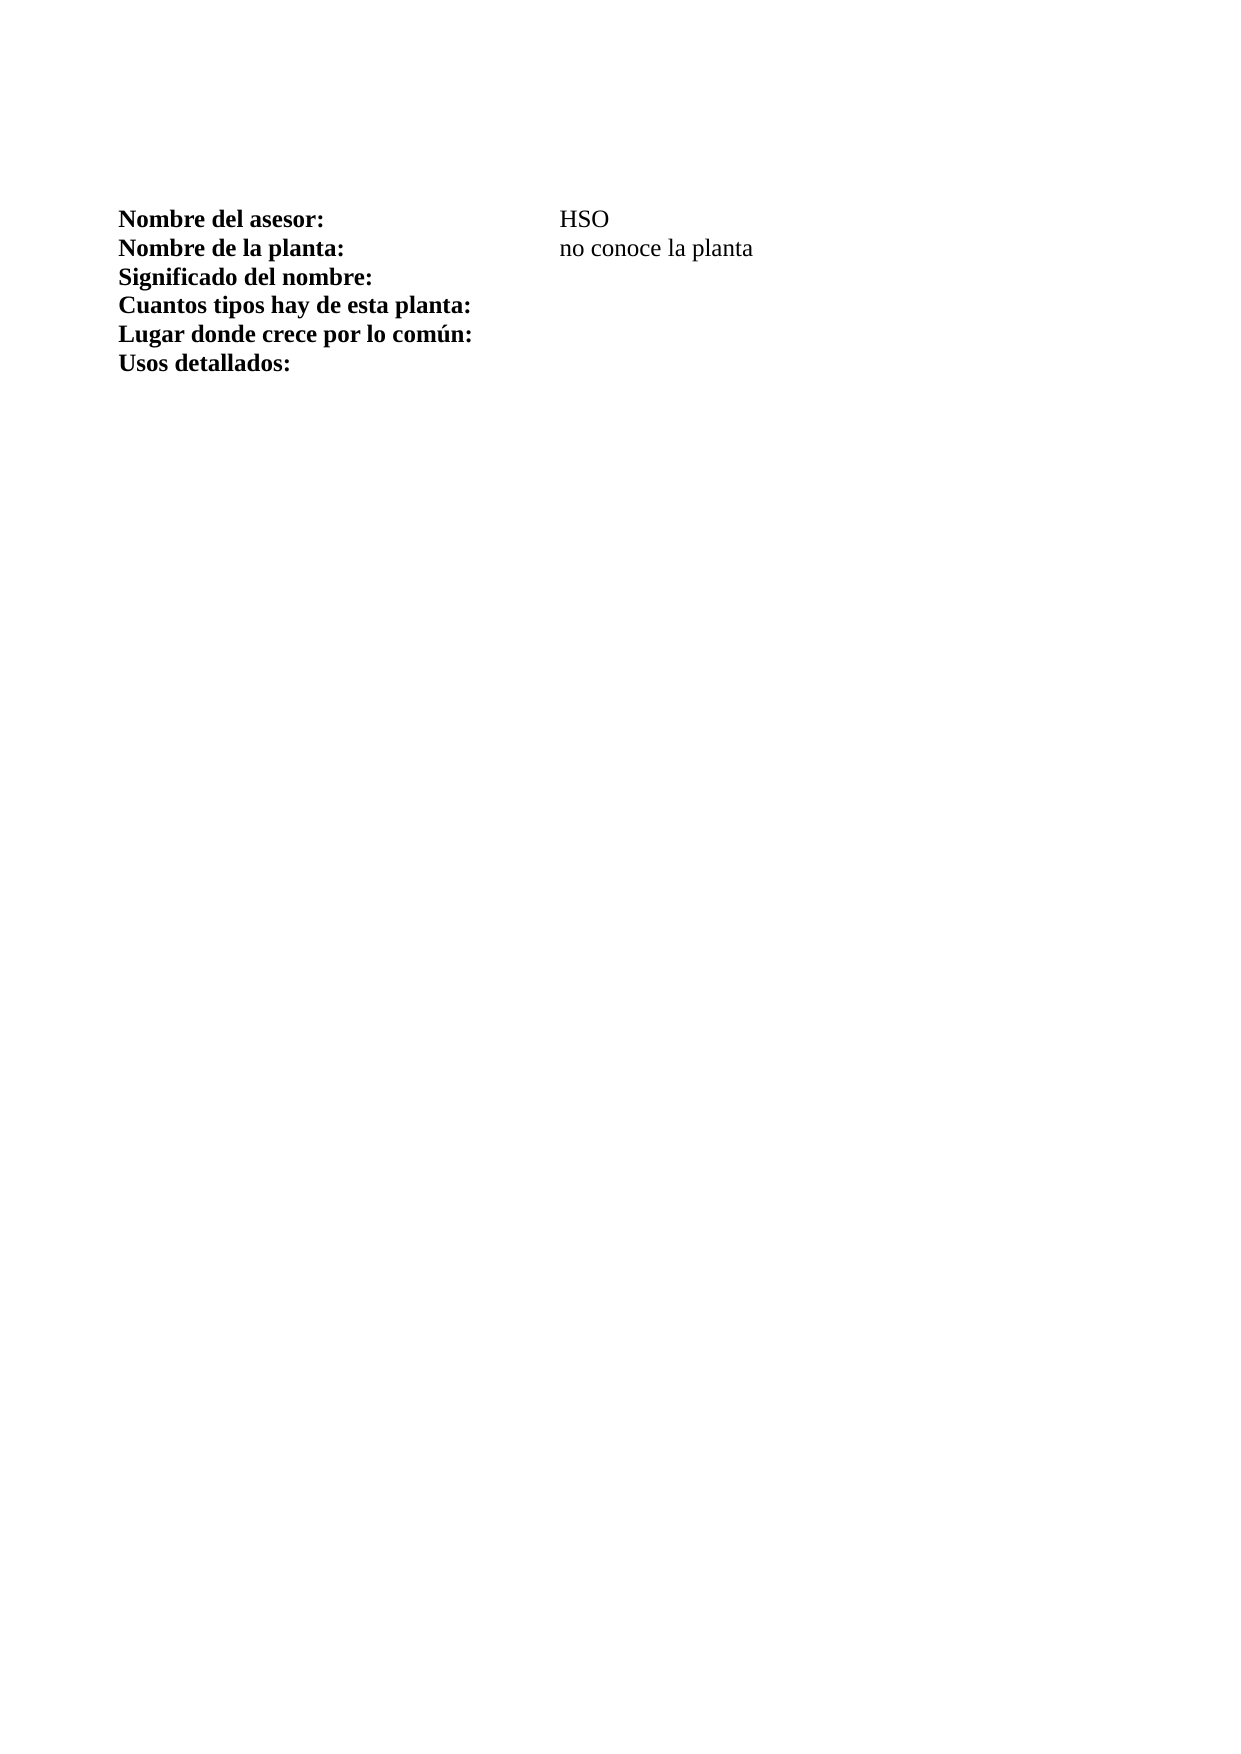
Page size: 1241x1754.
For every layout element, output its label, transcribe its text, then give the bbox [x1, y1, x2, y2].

text Significado del nombre: [118, 262, 1122, 291]
text Lugar donde crece por lo común: [118, 319, 1122, 348]
text Cuantos tipos hay de esta planta: [118, 291, 1122, 319]
text Usos detallados: [118, 348, 1122, 377]
text Nombre del asesor: HSO [118, 204, 1122, 233]
text Nombre de la planta: no conoce la planta [118, 233, 1122, 262]
